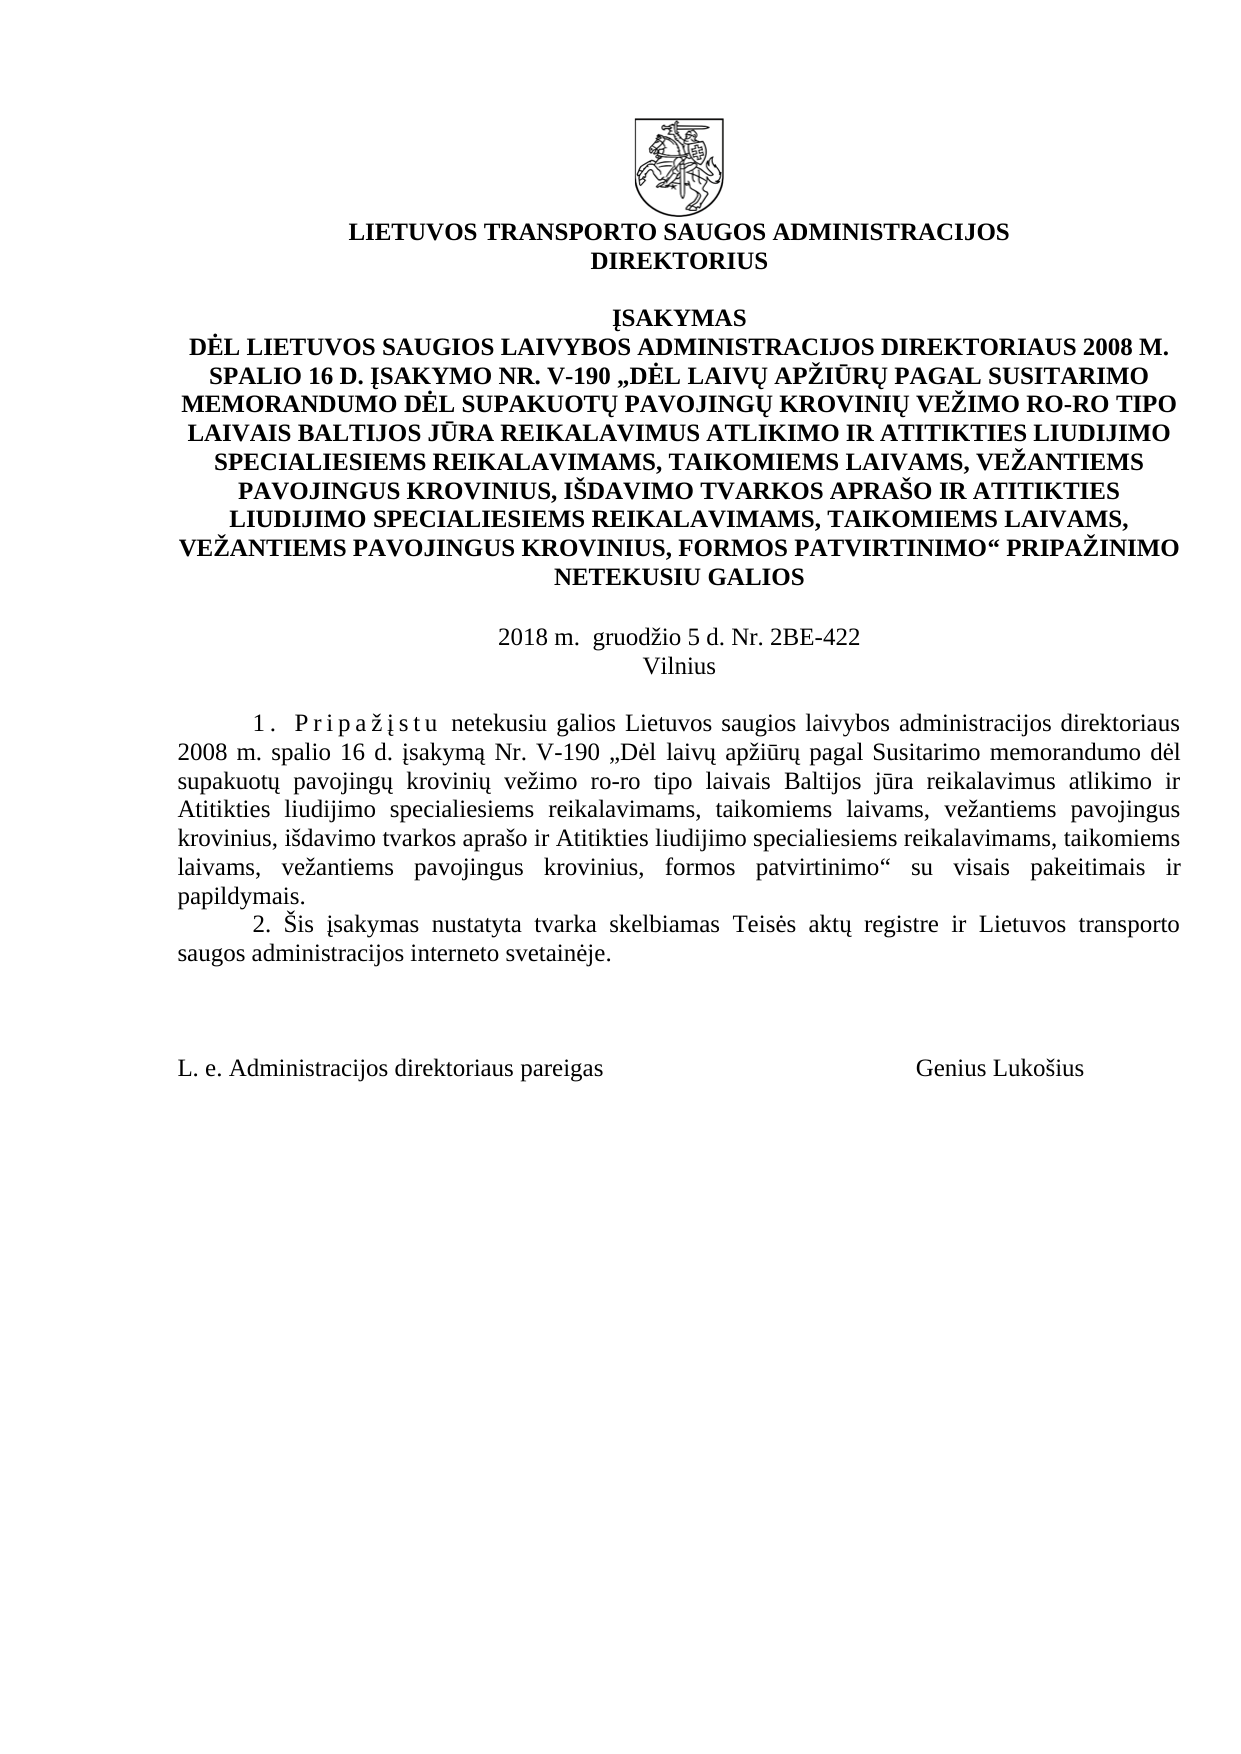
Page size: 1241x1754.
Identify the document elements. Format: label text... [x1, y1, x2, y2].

text Vilnius [177, 651, 1181, 679]
text LIETUVOS TRANSPORTO SAUGOS ADMINISTRACIJOS [177, 217, 1181, 246]
text 2018 m. gruodžio 5 d. Nr. 2BE-422 [177, 622, 1181, 651]
text L. e. Administracijos direktoriaus pareigas Genius Lukošius [177, 1053, 1181, 1082]
text 1. Pripažįstu netekusiu galios Lietuvos saugios laivybos administracijos direktoriaus 2008 m. spalio 16 d. įsakymą Nr. V-190 „Dėl laivų apžiūrų pagal Susitarimo memorandumo dėl supakuotų pavojingų krovinių vežimo ro-ro tipo laivais Baltijos jūra reikalavimus atlikimo ir Atitikties liudijimo specialiesiems reikalavimams, taikomiems laivams, vežantiems pavojingus krovinius, išdavimo tvarkos aprašo ir Atitikties liudijimo specialiesiems reikalavimams, taikomiems laivams, vežantiems pavojingus krovinius, formos patvirtinimo“ su visais pakeitimais ir papildymais. [177, 708, 1181, 909]
text ĮSAKYMAS [177, 303, 1181, 332]
text DIREKTORIUS [177, 246, 1181, 274]
text 2. Šis įsakymas nustatyta tvarka skelbiamas Teisės aktų registre ir Lietuvos transporto saugos administracijos interneto svetainėje. [177, 909, 1181, 967]
text DĖL LIETUVOS SAUGIOS LAIVYBOS ADMINISTRACIJOS DIREKTORIAUS 2008 M. SPALIO 16 D. ĮSAKYMO NR. V-190 „DĖL LAIVŲ APŽIŪRŲ PAGAL SUSITARIMO MEMORANDUMO DĖL SUPAKUOTŲ PAVOJINGŲ KROVINIŲ VEŽIMO RO-RO TIPO LAIVAIS BALTIJOS JŪRA REIKALAVIMUS ATLIKIMO IR ATITIKTIES LIUDIJIMO SPECIALIESIEMS REIKALAVIMAMS, TAIKOMIEMS LAIVAMS, VEŽANTIEMS PAVOJINGUS KROVINIUS, IŠDAVIMO TVARKOS APRAŠO IR ATITIKTIES LIUDIJIMO SPECIALIESIEMS REIKALAVIMAMS, TAIKOMIEMS LAIVAMS, VEŽANTIEMS PAVOJINGUS KROVINIUS, FORMOS PATVIRTINIMO“ PRIPAŽINIMO NETEKUSIU GALIOS [177, 332, 1181, 591]
